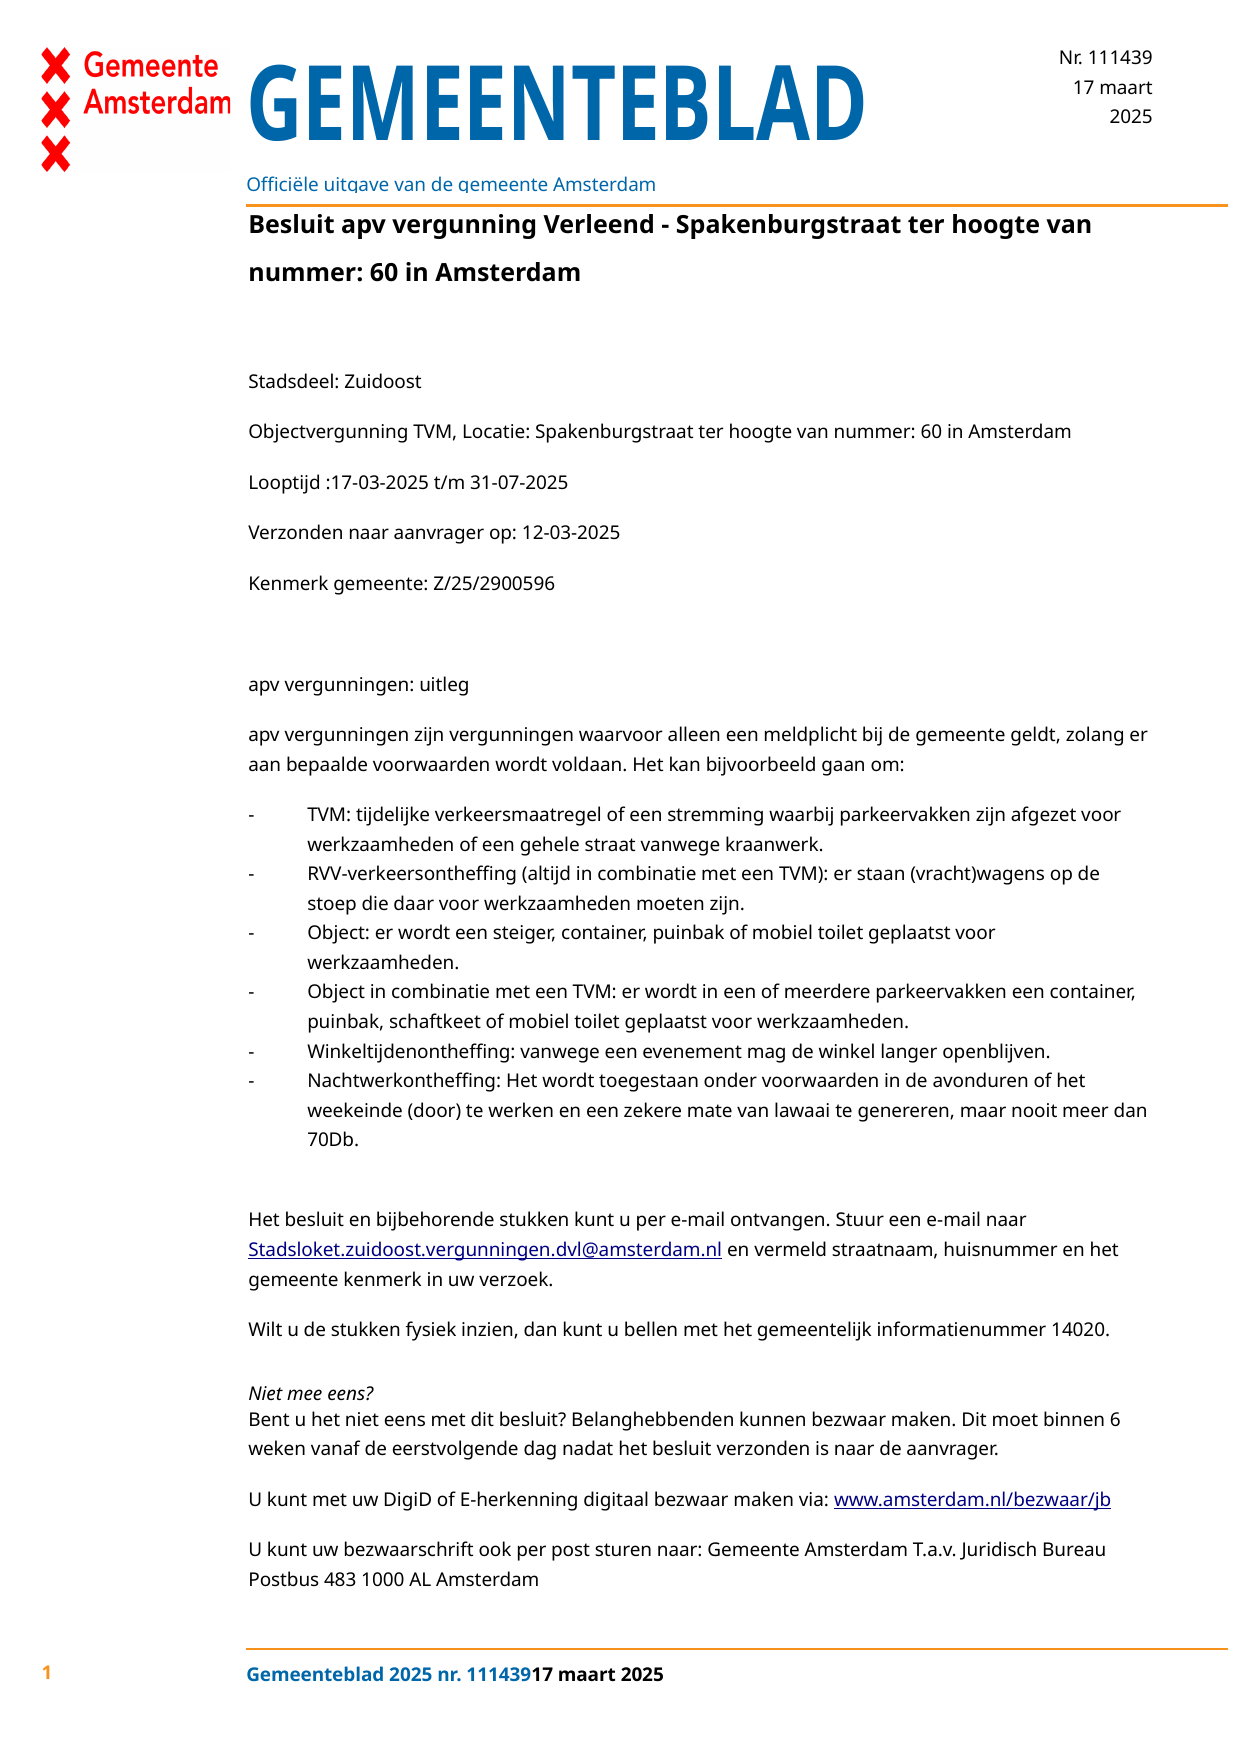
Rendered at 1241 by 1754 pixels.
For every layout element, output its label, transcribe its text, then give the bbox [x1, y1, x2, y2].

list Nachtwerkontheffing: Het wordt toegestaan onder voorwaarden in de avonduren of het weekeinde (door) te werken en een zekere mate van lawaai te genereren, maar nooit meer dan 70Db. [248, 1067, 1152, 1152]
list RVV-verkeersontheffing (altijd in combinatie met een TVM): er staan (vracht)wagens op de stoep die daar voor werkzaamheden moeten zijn. [248, 860, 1152, 916]
list Object: er wordt een steiger, container, puinbak of mobiel toilet geplaatst voor werkzaamheden. [248, 919, 1152, 975]
text Verzonden naar aanvrager op: 12-03-2025 [248, 519, 1152, 545]
text Looptijd :17-03-2025 t/m 31-07-2025 [248, 469, 1152, 495]
text Het besluit en bijbehorende stukken kunt u per e-mail ontvangen. Stuur een e-mail naar Stadsloket.zuidoost.vergunningen.dvl@amsterdam.nl en vermeld straatnaam, huisnummer en het gemeente kenmerk in uw verzoek. [248, 1207, 1152, 1292]
list Object in combinatie met een TVM: er wordt in een of meerdere parkeervakken een container, puinbak, schaftkeet of mobiel toilet geplaatst voor werkzaamheden. [248, 979, 1152, 1034]
text Objectvergunning TVM, Locatie: Spakenburgstraat ter hoogte van nummer: 60 in Amsterdam [248, 419, 1152, 444]
text Stadsdeel: Zuidoost [248, 368, 1152, 394]
list Winkeltijdenontheffing: vanwege een evenement mag de winkel langer openblijven. [248, 1038, 1152, 1064]
text apv vergunningen: uitleg [248, 671, 1152, 697]
picture [41, 47, 231, 172]
text Wilt u de stukken fysiek inzien, dan kunt u bellen met het gemeentelijk informatienummer 14020. [248, 1316, 1152, 1342]
text Niet mee eens? [248, 1380, 1152, 1406]
list TVM: tijdelijke verkeersmaatregel of een stremming waarbij parkeervakken zijn afgezet voor werkzaamheden of een gehele straat vanwege kraanwerk. [248, 801, 1152, 857]
text Besluit apv vergunning Verleend - Spakenburgstraat ter hoogte van nummer: 60 in Amsterdam [248, 207, 1152, 288]
text Kenmerk gemeente: Z/25/2900596 [248, 570, 1152, 596]
text Bent u het niet eens met dit besluit? Belanghebbenden kunnen bezwaar maken. Dit moet binnen 6 weken vanaf de eerstvolgende dag nadat het besluit verzonden is naar de aanvrager. [248, 1406, 1152, 1461]
text apv vergunningen zijn vergunningen waarvoor alleen een meldplicht bij de gemeente geldt, zolang er aan bepaalde voorwaarden wordt voldaan. Het kan bijvoorbeeld gaan om: [248, 721, 1152, 777]
text U kunt uw bezwaarschrift ook per post sturen naar: Gemeente Amsterdam T.a.v. Juridisch Bureau Postbus 483 1000 AL Amsterdam [248, 1536, 1152, 1592]
text U kunt met uw DigiD of E-herkenning digitaal bezwaar maken via: www.amsterdam.nl/bezwaar/jb [248, 1486, 1152, 1512]
